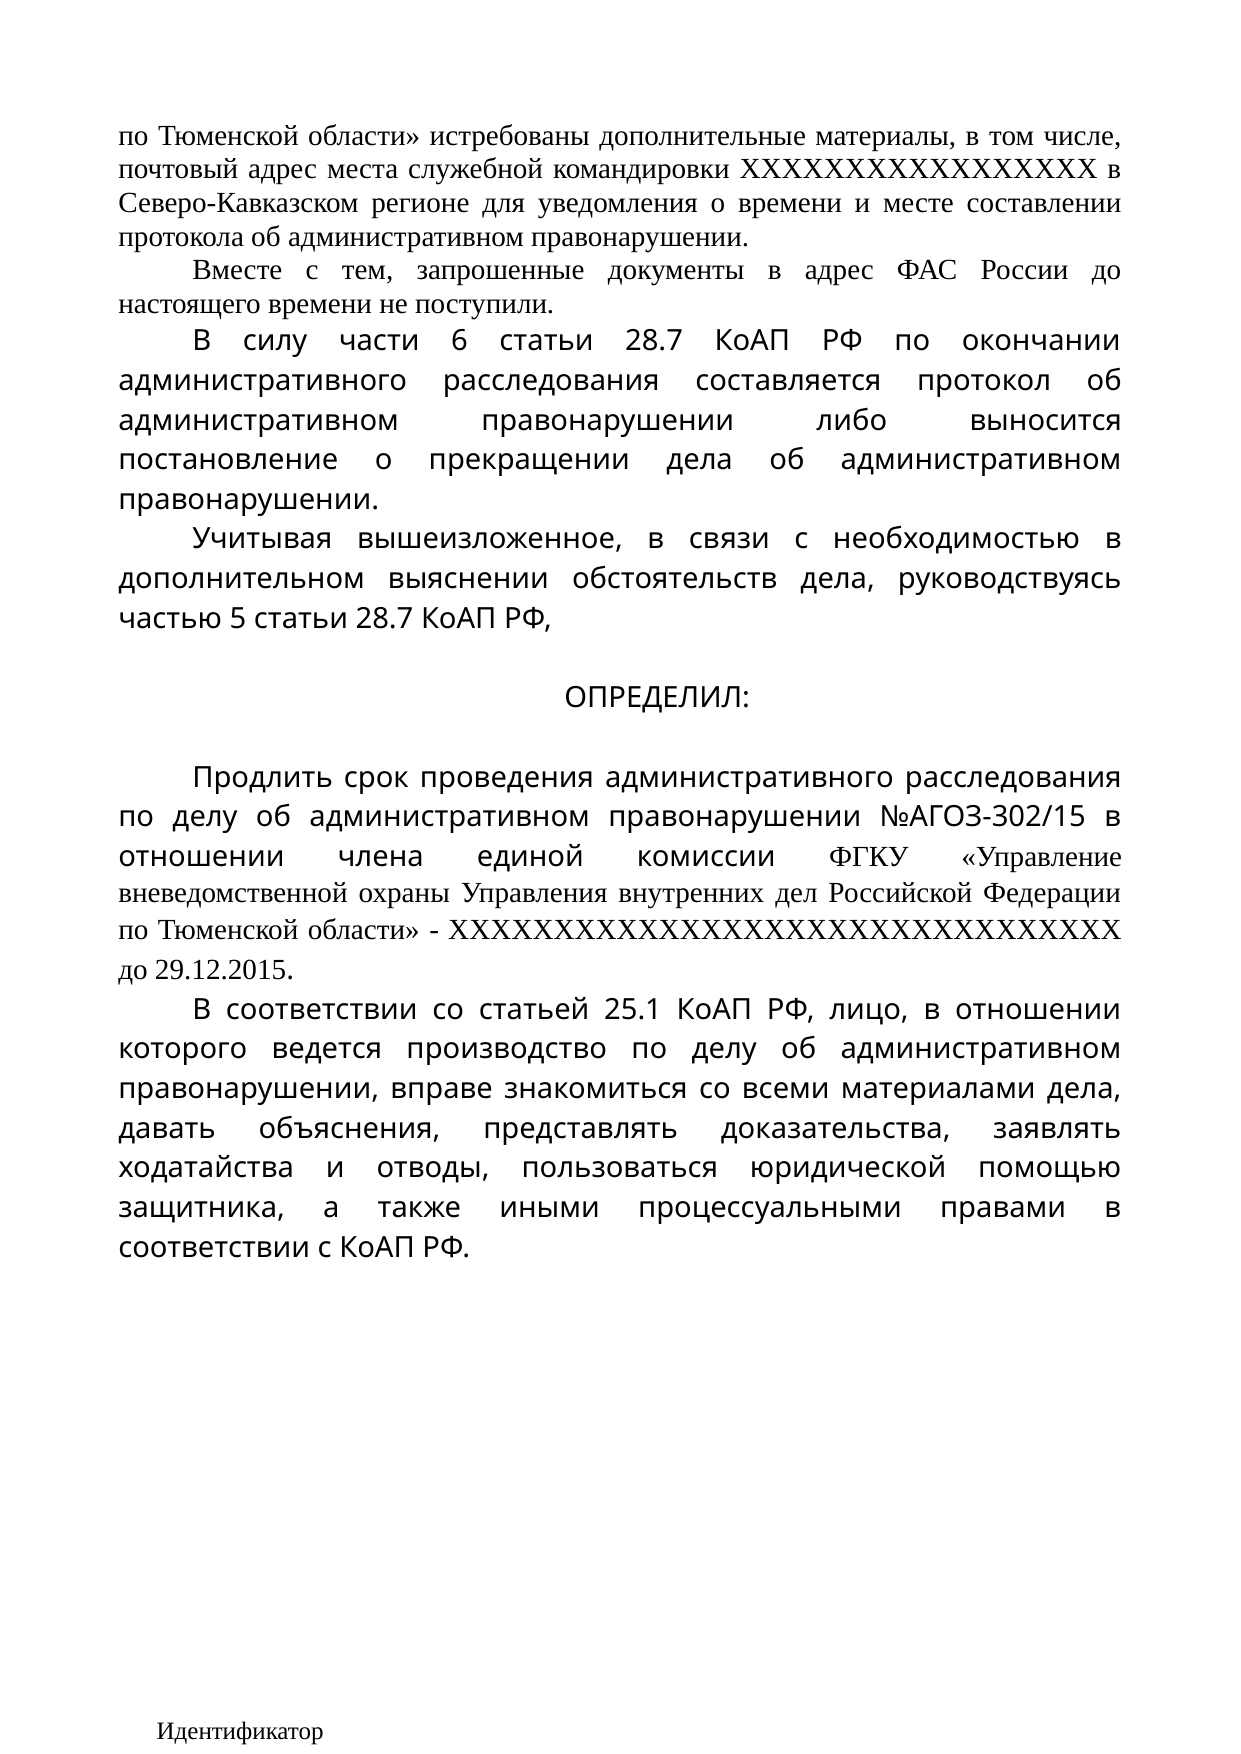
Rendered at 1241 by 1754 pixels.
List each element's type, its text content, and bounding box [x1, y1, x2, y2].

text по Тюменской области» истребованы дополнительные материалы, в том числе, почтовый адрес места служебной командировки XXXXXXXXXXXXXXXXX в Северо-Кавказском регионе для уведомления о времени и месте составлении протокола об административном правонарушении. [118, 118, 1122, 252]
text В силу части 6 статьи 28.7 КоАП РФ по окончании административного расследования составляется протокол об административном правонарушении либо выносится постановление о прекращении дела об административном правонарушении. [118, 319, 1122, 518]
text ОПРЕДЕЛИЛ: [118, 677, 1122, 716]
text Вместе с тем, запрошенные документы в адрес ФАС России до настоящего времени не поступили. [118, 252, 1122, 319]
text В соответствии со статьей 25.1 КоАП РФ, лицо, в отношении которого ведется производство по делу об административном правонарушении, вправе знакомиться со всеми материалами дела, давать объяснения, представлять доказательства, заявлять ходатайства и отводы, пользоваться юридической помощью защитника, а также иными процессуальными правами в соответствии с КоАП РФ. [118, 988, 1122, 1266]
text Продлить срок проведения административного расследования по делу об административном правонарушении №АГОЗ-302/15 в отношении члена единой комиссии ФГКУ «Управление вневедомственной охраны Управления внутренних дел Российской Федерации по Тюменской области» - XXXXXXXXXXXXXXXXXXXXXXXXXXXXXXXX до 29.12.2015. [118, 756, 1122, 988]
text Учитывая вышеизложенное, в связи с необходимостью в дополнительном выяснении обстоятельств дела, руководствуясь частью 5 статьи 28.7 КоАП РФ, [118, 518, 1122, 637]
